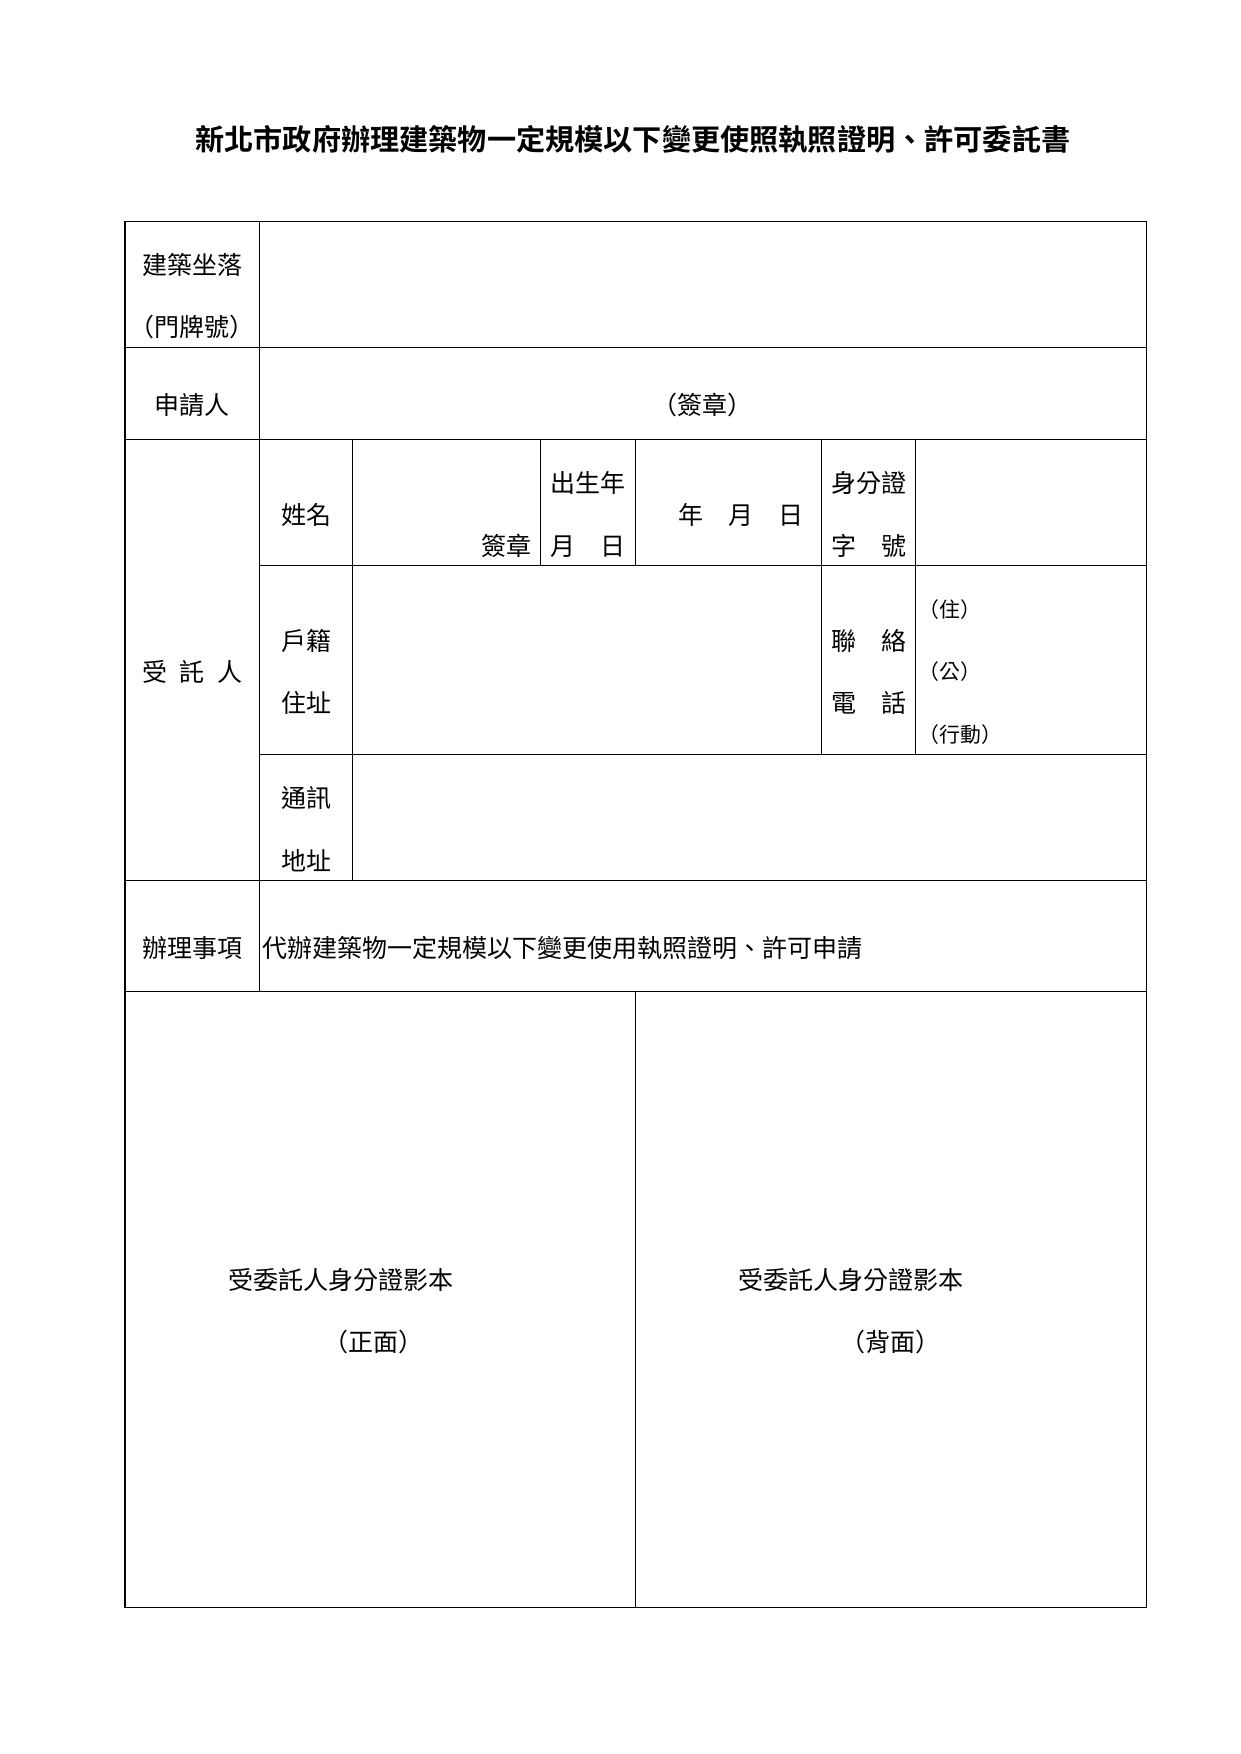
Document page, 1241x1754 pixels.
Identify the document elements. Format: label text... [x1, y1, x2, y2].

table_cell [126, 440, 259, 565]
table_cell [126, 754, 259, 880]
table_cell 年 月 日 [636, 440, 821, 565]
table_cell 簽章 [353, 440, 540, 565]
table_cell 姓名 [260, 440, 352, 565]
table_cell （住） （公） （行動） [916, 566, 1146, 754]
table_cell 受委託人身分證影本 （正面） [126, 992, 635, 1607]
table_cell （簽章） [260, 348, 1146, 439]
table_cell [353, 566, 821, 754]
table_cell 代辦建築物一定規模以下變更使用執照證明、許可申請 [260, 881, 1146, 991]
table_cell 受委託人身分證影本 （背面） [636, 992, 1146, 1607]
table_cell 通訊 地址 [260, 755, 352, 880]
table_header [260, 222, 1146, 347]
table_cell 出生年月 日 [541, 440, 635, 565]
table_cell 身分證字 號 [822, 440, 915, 565]
table_header 建築坐落 （門牌號） [126, 222, 259, 347]
text 新北市政府辦理建築物一定規模以下變更使照執照證明、許可委託書 [125, 96, 1140, 158]
table_cell [353, 755, 1146, 880]
table_cell [916, 440, 1146, 565]
table_cell 戶籍 住址 [260, 566, 352, 754]
table_cell 受 託 人 [126, 565, 259, 754]
table_cell 辦理事項 [126, 881, 259, 991]
table_cell 聯 絡 電 話 [822, 566, 915, 754]
table_cell 申請人 [126, 348, 259, 439]
